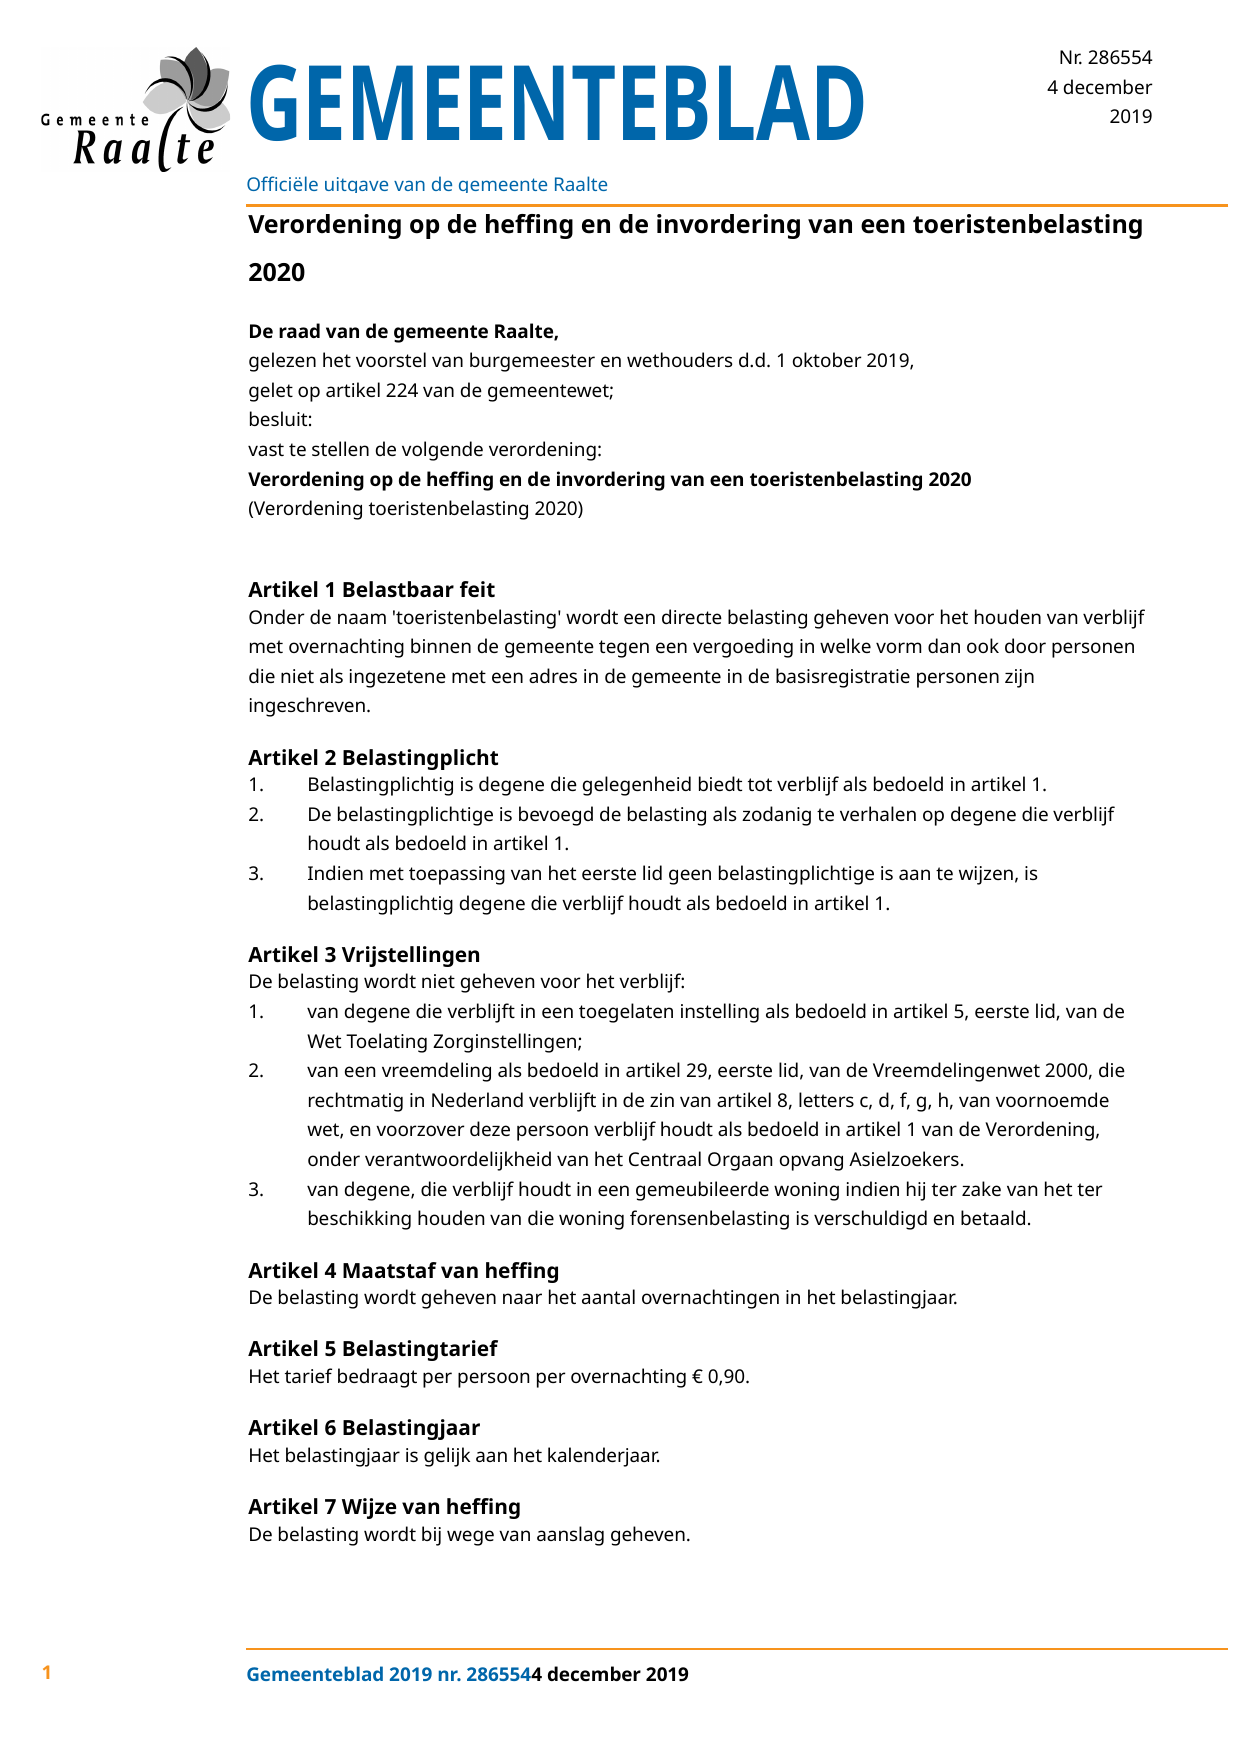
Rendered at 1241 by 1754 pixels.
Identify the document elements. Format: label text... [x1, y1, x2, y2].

text Onder de naam 'toeristenbelasting' wordt een directe belasting geheven voor het houden van verblijf met overnachting binnen de gemeente tegen een vergoeding in welke vorm dan ook door personen die niet als ingezetene met een adres in de gemeente in de basisregistratie personen zijn ingeschreven. [248, 604, 1152, 718]
text Het tarief bedraagt per persoon per overnachting € 0,90. [248, 1363, 1152, 1389]
text De belasting wordt niet geheven voor het verblijf: [248, 969, 1152, 994]
text De belasting wordt bij wege van aanslag geheven. [248, 1521, 1152, 1546]
text (Verordening toeristenbelasting 2020) [248, 495, 1152, 521]
text Verordening op de heffing en de invordering van een toeristenbelasting 2020 [248, 207, 1152, 288]
text besluit: [248, 407, 1152, 432]
text Artikel 5 Belastingtarief [248, 1334, 1152, 1363]
list van degene, die verblijf houdt in een gemeubileerde woning indien hij ter zake van het ter beschikking houden van die woning forensenbelasting is verschuldigd en betaald. [248, 1176, 1152, 1231]
text De belasting wordt geheven naar het aantal overnachtingen in het belastingjaar. [248, 1284, 1152, 1310]
text Artikel 6 Belastingjaar [248, 1413, 1152, 1442]
text Het belastingjaar is gelijk aan het kalenderjaar. [248, 1442, 1152, 1468]
list De belastingplichtige is bevoegd de belasting als zodanig te verhalen op degene die verblijf houdt als bedoeld in artikel 1. [248, 801, 1152, 856]
picture [41, 47, 231, 172]
text gelezen het voorstel van burgemeester en wethouders d.d. 1 oktober 2019, [248, 347, 1152, 373]
text Verordening op de heffing en de invordering van een toeristenbelasting 2020 [248, 466, 1152, 492]
list van degene die verblijft in een toegelaten instelling als bedoeld in artikel 5, eerste lid, van de Wet Toelating Zorginstellingen; [248, 998, 1152, 1053]
text De raad van de gemeente Raalte, [248, 318, 1152, 344]
list Belastingplichtig is degene die gelegenheid biedt tot verblijf als bedoeld in artikel 1. [248, 771, 1152, 797]
text gelet op artikel 224 van de gemeentewet; [248, 377, 1152, 403]
text Artikel 4 Maatstaf van heffing [248, 1256, 1152, 1284]
text Artikel 1 Belastbaar feit [248, 575, 1152, 604]
text Artikel 2 Belastingplicht [248, 743, 1152, 771]
text Artikel 3 Vrijstellingen [248, 940, 1152, 969]
list van een vreemdeling als bedoeld in artikel 29, eerste lid, van de Vreemdelingenwet 2000, die rechtmatig in Nederland verblijft in de zin van artikel 8, letters c, d, f, g, h, van voornoemde wet, en voorzover deze persoon verblijf houdt als bedoeld in artikel 1 van de Verordening, onder verantwoordelijkheid van het Centraal Orgaan opvang Asielzoekers. [248, 1057, 1152, 1172]
text vast te stellen de volgende verordening: [248, 436, 1152, 462]
text Artikel 7 Wijze van heffing [248, 1492, 1152, 1521]
list Indien met toepassing van het eerste lid geen belastingplichtige is aan te wijzen, is belastingplichtig degene die verblijf houdt als bedoeld in artikel 1. [248, 860, 1152, 916]
